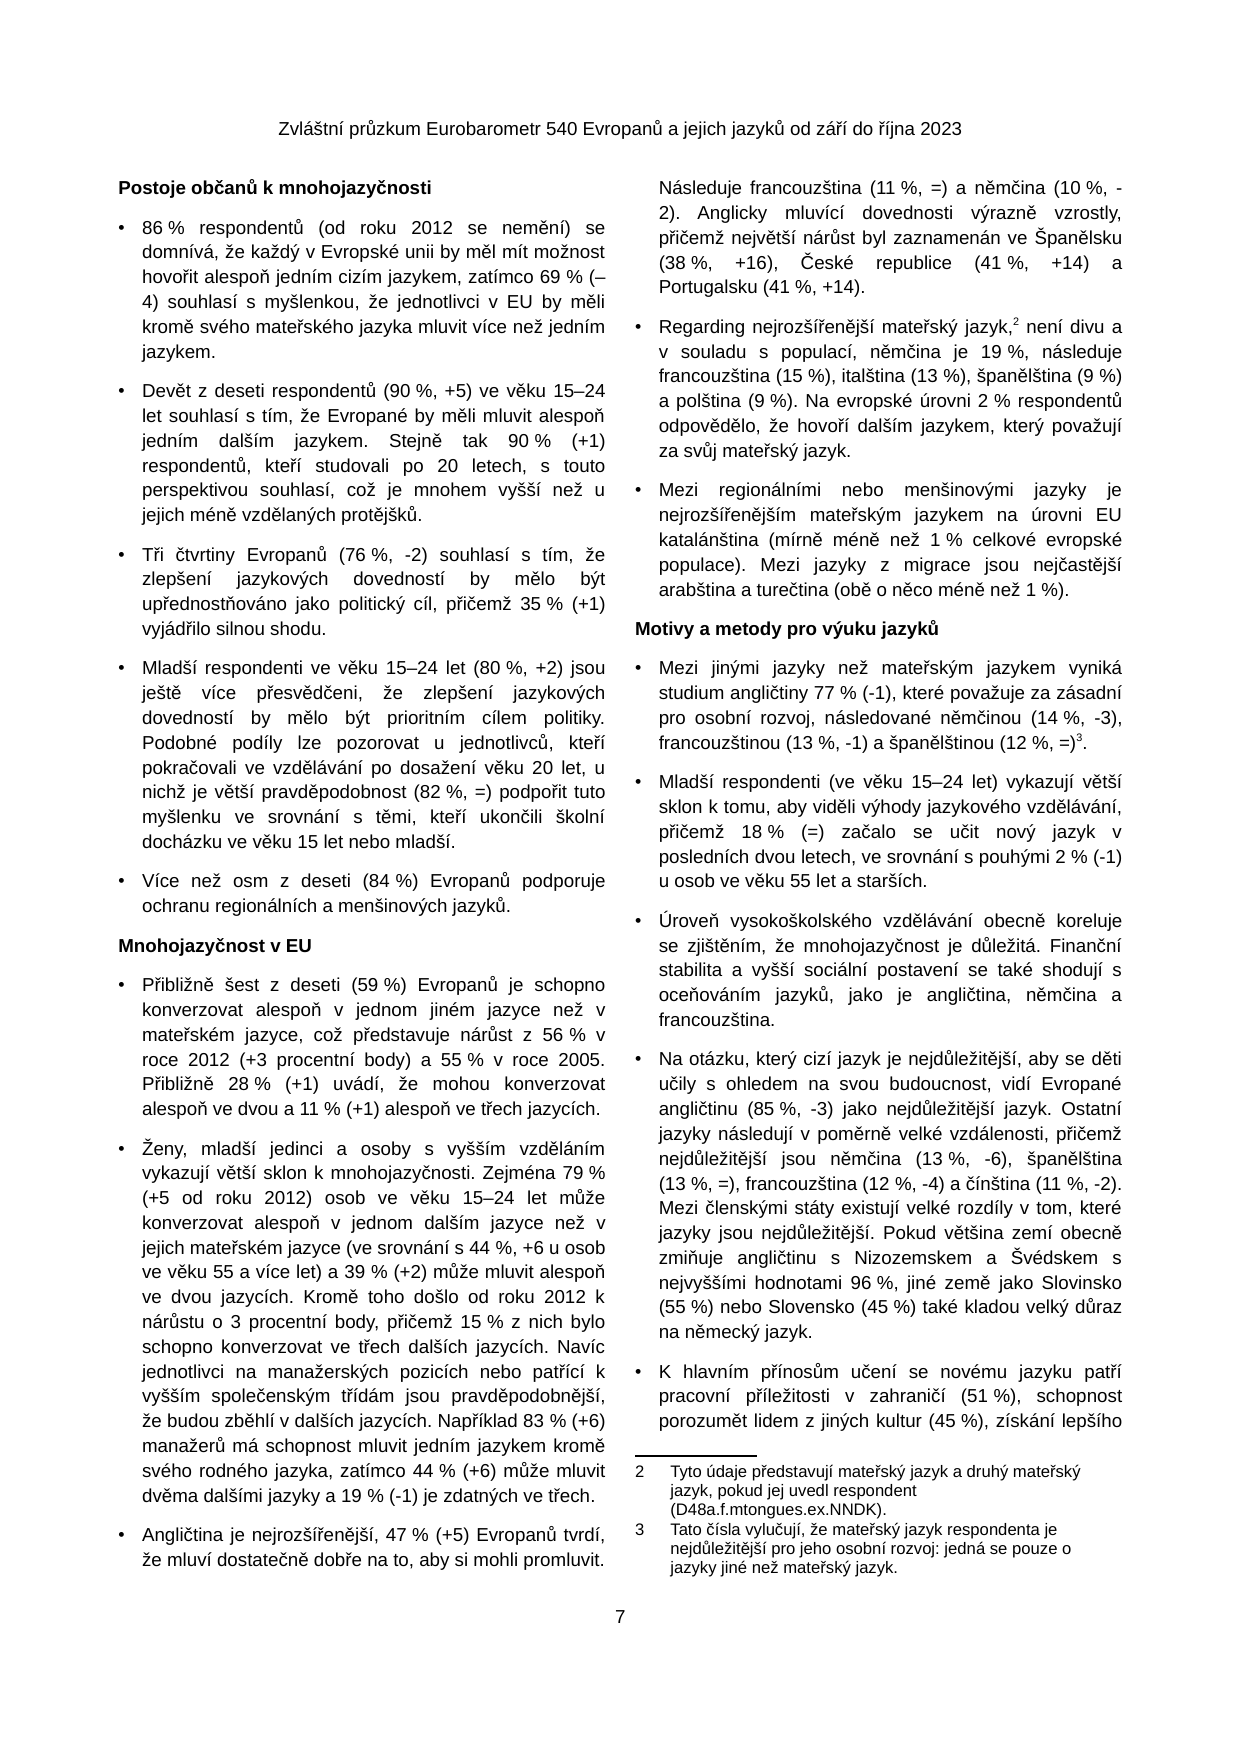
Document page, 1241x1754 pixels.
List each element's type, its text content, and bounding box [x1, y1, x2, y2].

list Angličtina je nejrozšířenější, 47 % (+5) Evropanů tvrdí, že mluví dostatečně dobře na to, aby si mohli promluvit. [118, 1524, 605, 1570]
list Regarding nejrozšířenější mateřský jazyk, není divu a v souladu s populací, němčina je 19 %, následuje francouzština (15 %), italština (13 %), španělština (9 %) a polština (9 %). Na evropské úrovni 2 % respondentů odpovědělo, že hovoří dalším jazykem, který považují za svůj mateřský jazyk. [635, 316, 1122, 461]
list Tyto údaje představují mateřský jazyk a druhý mateřský jazyk, pokud jej uvedl respondent (D48a.f.mtongues.ex.NNDK). [635, 1462, 1122, 1519]
list Tato čísla vylučují, že mateřský jazyk respondenta je nejdůležitější pro jeho osobní rozvoj: jedná se pouze o jazyky jiné než mateřský jazyk. [635, 1519, 1122, 1577]
list Následuje francouzština (11 %, =) a němčina (10 %, -2). Anglicky mluvící dovednosti výrazně vzrostly, přičemž největší nárůst byl zaznamenán ve Španělsku (38 %, +16), České republice (41 %, +14) a Portugalsku (41 %, +14). [635, 177, 1122, 298]
list Mezi jinými jazyky než mateřským jazykem vyniká studium angličtiny 77 % (-1), které považuje za zásadní pro osobní rozvoj, následované němčinou (14 %, -3), francouzštinou (13 %, -1) a španělštinou (12 %, =). [635, 657, 1122, 753]
list 86 % respondentů (od roku 2012 se nemění) se domnívá, že každý v Evropské unii by měl mít možnost hovořit alespoň jedním cizím jazykem, zatímco 69 % (–4) souhlasí s myšlenkou, že jednotlivci v EU by měli kromě svého mateřského jazyka mluvit více než jedním jazykem. [118, 216, 605, 362]
text Motivy a metody pro výuku jazyků [635, 618, 1122, 639]
list Více než osm z deseti (84 %) Evropanů podporuje ochranu regionálních a menšinových jazyků. [118, 870, 605, 917]
list Ženy, mladší jedinci a osoby s vyšším vzděláním vykazují větší sklon k mnohojazyčnosti. Zejména 79 % (+5 od roku 2012) osob ve věku 15–24 let může konverzovat alespoň v jednom dalším jazyce než v jejich mateřském jazyce (ve srovnání s 44 %, +6 u osob ve věku 55 a více let) a 39 % (+2) může mluvit alespoň ve dvou jazycích. Kromě toho došlo od roku 2012 k nárůstu o 3 procentní body, přičemž 15 % z nich bylo schopno konverzovat ve třech dalších jazycích. Navíc jednotlivci na manažerských pozicích nebo patřící k vyšším společenským třídám jsou pravděpodobnější, že budou zběhlí v dalších jazycích. Například 83 % (+6) manažerů má schopnost mluvit jedním jazykem kromě svého rodného jazyka, zatímco 44 % (+6) může mluvit dvěma dalšími jazyky a 19 % (-1) je zdatných ve třech. [118, 1137, 605, 1506]
text Postoje občanů k mnohojazyčnosti [118, 177, 605, 199]
list K hlavním přínosům učení se novému jazyku patří pracovní příležitosti v zahraničí (51 %), schopnost porozumět lidem z jiných kultur (45 %), získání lepšího [635, 1360, 1122, 1432]
list Devět z deseti respondentů (90 %, +5) ve věku 15–24 let souhlasí s tím, že Evropané by měli mluvit alespoň jedním dalším jazykem. Stejně tak 90 % (+1) respondentů, kteří studovali po 20 letech, s touto perspektivou souhlasí, což je mnohem vyšší než u jejich méně vzdělaných protějšků. [118, 380, 605, 526]
list Přibližně šest z deseti (59 %) Evropanů je schopno konverzovat alespoň v jednom jiném jazyce než v mateřském jazyce, což představuje nárůst z 56 % v roce 2012 (+3 procentní body) a 55 % v roce 2005. Přibližně 28 % (+1) uvádí, že mohou konverzovat alespoň ve dvou a 11 % (+1) alespoň ve třech jazycích. [118, 974, 605, 1119]
list Mezi regionálními nebo menšinovými jazyky je nejrozšířenějším mateřským jazykem na úrovni EU katalánština (mírně méně než 1 % celkové evropské populace). Mezi jazyky z migrace jsou nejčastější arabština a turečtina (obě o něco méně než 1 %). [635, 479, 1122, 600]
list Mladší respondenti (ve věku 15–24 let) vykazují větší sklon k tomu, aby viděli výhody jazykového vzdělávání, přičemž 18 % (=) začalo se učit nový jazyk v posledních dvou letech, ve srovnání s pouhými 2 % (-1) u osob ve věku 55 let a starších. [635, 771, 1122, 892]
list Tři čtvrtiny Evropanů (76 %, -2) souhlasí s tím, že zlepšení jazykových dovedností by mělo být upřednostňováno jako politický cíl, přičemž 35 % (+1) vyjádřilo silnou shodu. [118, 543, 605, 639]
text Mnohojazyčnost v EU [118, 934, 605, 956]
list Na otázku, který cizí jazyk je nejdůležitější, aby se děti učily s ohledem na svou budoucnost, vidí Evropané angličtinu (85 %, -3) jako nejdůležitější jazyk. Ostatní jazyky následují v poměrně velké vzdálenosti, přičemž nejdůležitější jsou němčina (13 %, -6), španělština (13 %, =), francouzština (12 %, -4) a čínština (11 %, -2). Mezi členskými státy existují velké rozdíly v tom, které jazyky jsou nejdůležitější. Pokud většina zemí obecně zmiňuje angličtinu s Nizozemskem a Švédskem s nejvyššími hodnotami 96 %, jiné země jako Slovinsko (55 %) nebo Slovensko (45 %) také kladou velký důraz na německý jazyk. [635, 1048, 1122, 1343]
list Mladší respondenti ve věku 15–24 let (80 %, +2) jsou ještě více přesvědčeni, že zlepšení jazykových dovedností by mělo být prioritním cílem politiky. Podobné podíly lze pozorovat u jednotlivců, kteří pokračovali ve vzdělávání po dosažení věku 20 let, u nichž je větší pravděpodobnost (82 %, =) podpořit tuto myšlenku ve srovnání s těmi, kteří ukončili školní docházku ve věku 15 let nebo mladší. [118, 657, 605, 852]
list Úroveň vysokoškolského vzdělávání obecně koreluje se zjištěním, že mnohojazyčnost je důležitá. Finanční stabilita a vyšší sociální postavení se také shodují s oceňováním jazyků, jako je angličtina, němčina a francouzština. [635, 909, 1122, 1030]
